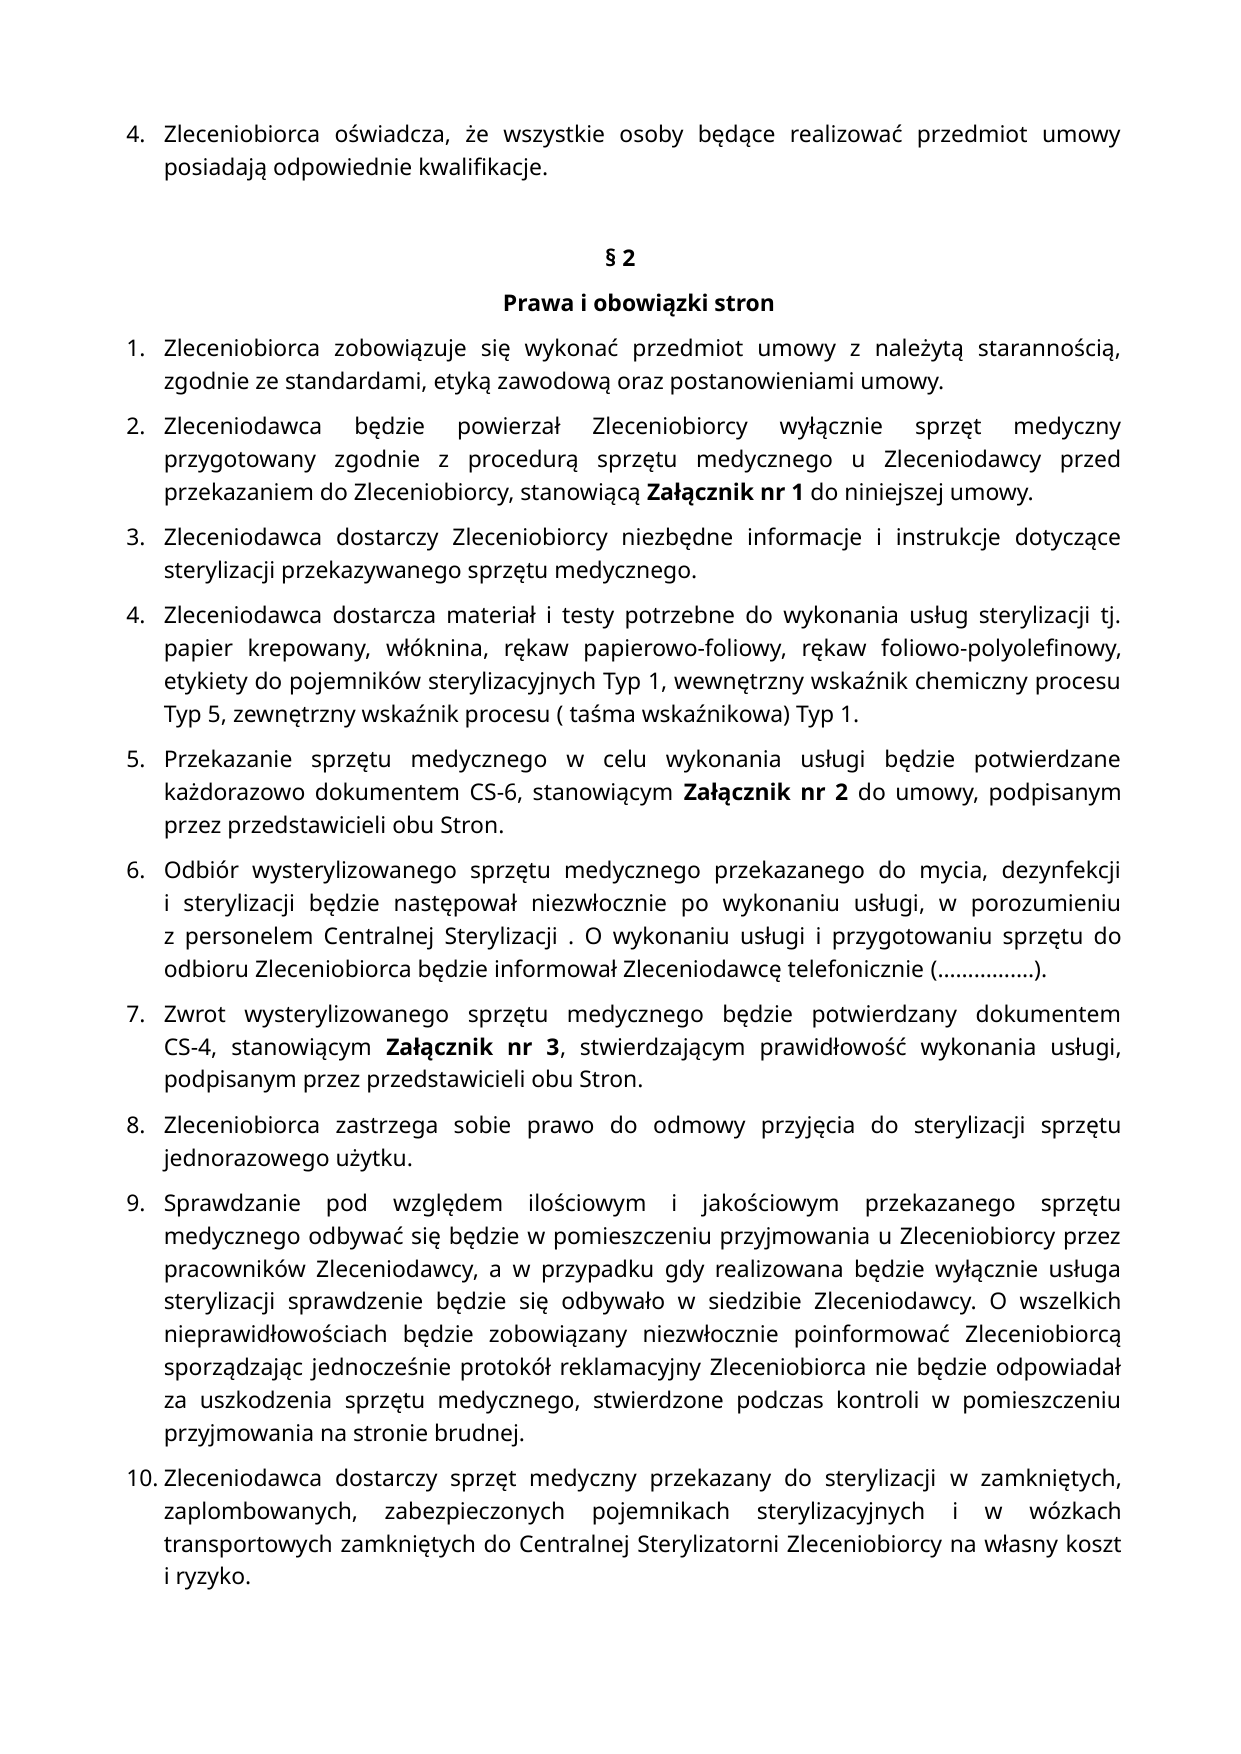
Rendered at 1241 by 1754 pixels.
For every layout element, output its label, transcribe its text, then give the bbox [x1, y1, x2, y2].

list Zleceniodawca dostarcza materiał i testy potrzebne do wykonania usług sterylizacji tj. papier krepowany, włóknina, rękaw papierowo-foliowy, rękaw foliowo-polyolefinowy, etykiety do pojemników sterylizacyjnych Typ 1, wewnętrzny wskaźnik chemiczny procesu Typ 5, zewnętrzny wskaźnik procesu ( taśma wskaźnikowa) Typ 1. [126, 599, 1122, 729]
text Prawa i obowiązki stron [156, 287, 1122, 318]
list Zleceniodawca dostarczy Zleceniobiorcy niezbędne informacje i instrukcje dotyczące sterylizacji przekazywanego sprzętu medycznego. [126, 521, 1122, 585]
list Zleceniobiorca oświadcza, że wszystkie osoby będące realizować przedmiot umowy posiadają odpowiednie kwalifikacje. [126, 118, 1122, 182]
list Zwrot wysterylizowanego sprzętu medycznego będzie potwierdzany dokumentem CS-4, stanowiącym Załącznik nr 3, stwierdzającym prawidłowość wykonania usługi, podpisanym przez przedstawicieli obu Stron. [126, 998, 1122, 1095]
list Przekazanie sprzętu medycznego w celu wykonania usługi będzie potwierdzane każdorazowo dokumentem CS-6, stanowiącym Załącznik nr 2 do umowy, podpisanym przez przedstawicieli obu Stron. [126, 743, 1122, 840]
text § 2 [118, 242, 1122, 273]
list Zleceniodawca będzie powierzał Zleceniobiorcy wyłącznie sprzęt medyczny przygotowany zgodnie z procedurą sprzętu medycznego u Zleceniodawcy przed przekazaniem do Zleceniobiorcy, stanowiącą Załącznik nr 1 do niniejszej umowy. [126, 410, 1122, 507]
list Zleceniodawca dostarczy sprzęt medyczny przekazany do sterylizacji w zamkniętych, zaplombowanych, zabezpieczonych pojemnikach sterylizacyjnych i w wózkach transportowych zamkniętych do Centralnej Sterylizatorni Zleceniobiorcy na własny koszt i ryzyko. [126, 1462, 1122, 1592]
list Zleceniobiorca zastrzega sobie prawo do odmowy przyjęcia do sterylizacji sprzętu jednorazowego użytku. [126, 1109, 1122, 1173]
list Zleceniobiorca zobowiązuje się wykonać przedmiot umowy z należytą starannością, zgodnie ze standardami, etyką zawodową oraz postanowieniami umowy. [126, 332, 1122, 396]
list Odbiór wysterylizowanego sprzętu medycznego przekazanego do mycia, dezynfekcji i sterylizacji będzie następował niezwłocznie po wykonaniu usługi, w porozumieniu z personelem Centralnej Sterylizacji . O wykonaniu usługi i przygotowaniu sprzętu do odbioru Zleceniobiorca będzie informował Zleceniodawcę telefonicznie (…………….). [126, 854, 1122, 984]
list Sprawdzanie pod względem ilościowym i jakościowym przekazanego sprzętu medycznego odbywać się będzie w pomieszczeniu przyjmowania u Zleceniobiorcy przez pracowników Zleceniodawcy, a w przypadku gdy realizowana będzie wyłącznie usługa sterylizacji sprawdzenie będzie się odbywało w siedzibie Zleceniodawcy. O wszelkich nieprawidłowościach będzie zobowiązany niezwłocznie poinformować Zleceniobiorcą sporządzając jednocześnie protokół reklamacyjny Zleceniobiorca nie będzie odpowiadał za uszkodzenia sprzętu medycznego, stwierdzone podczas kontroli w pomieszczeniu przyjmowania na stronie brudnej. [126, 1187, 1122, 1448]
